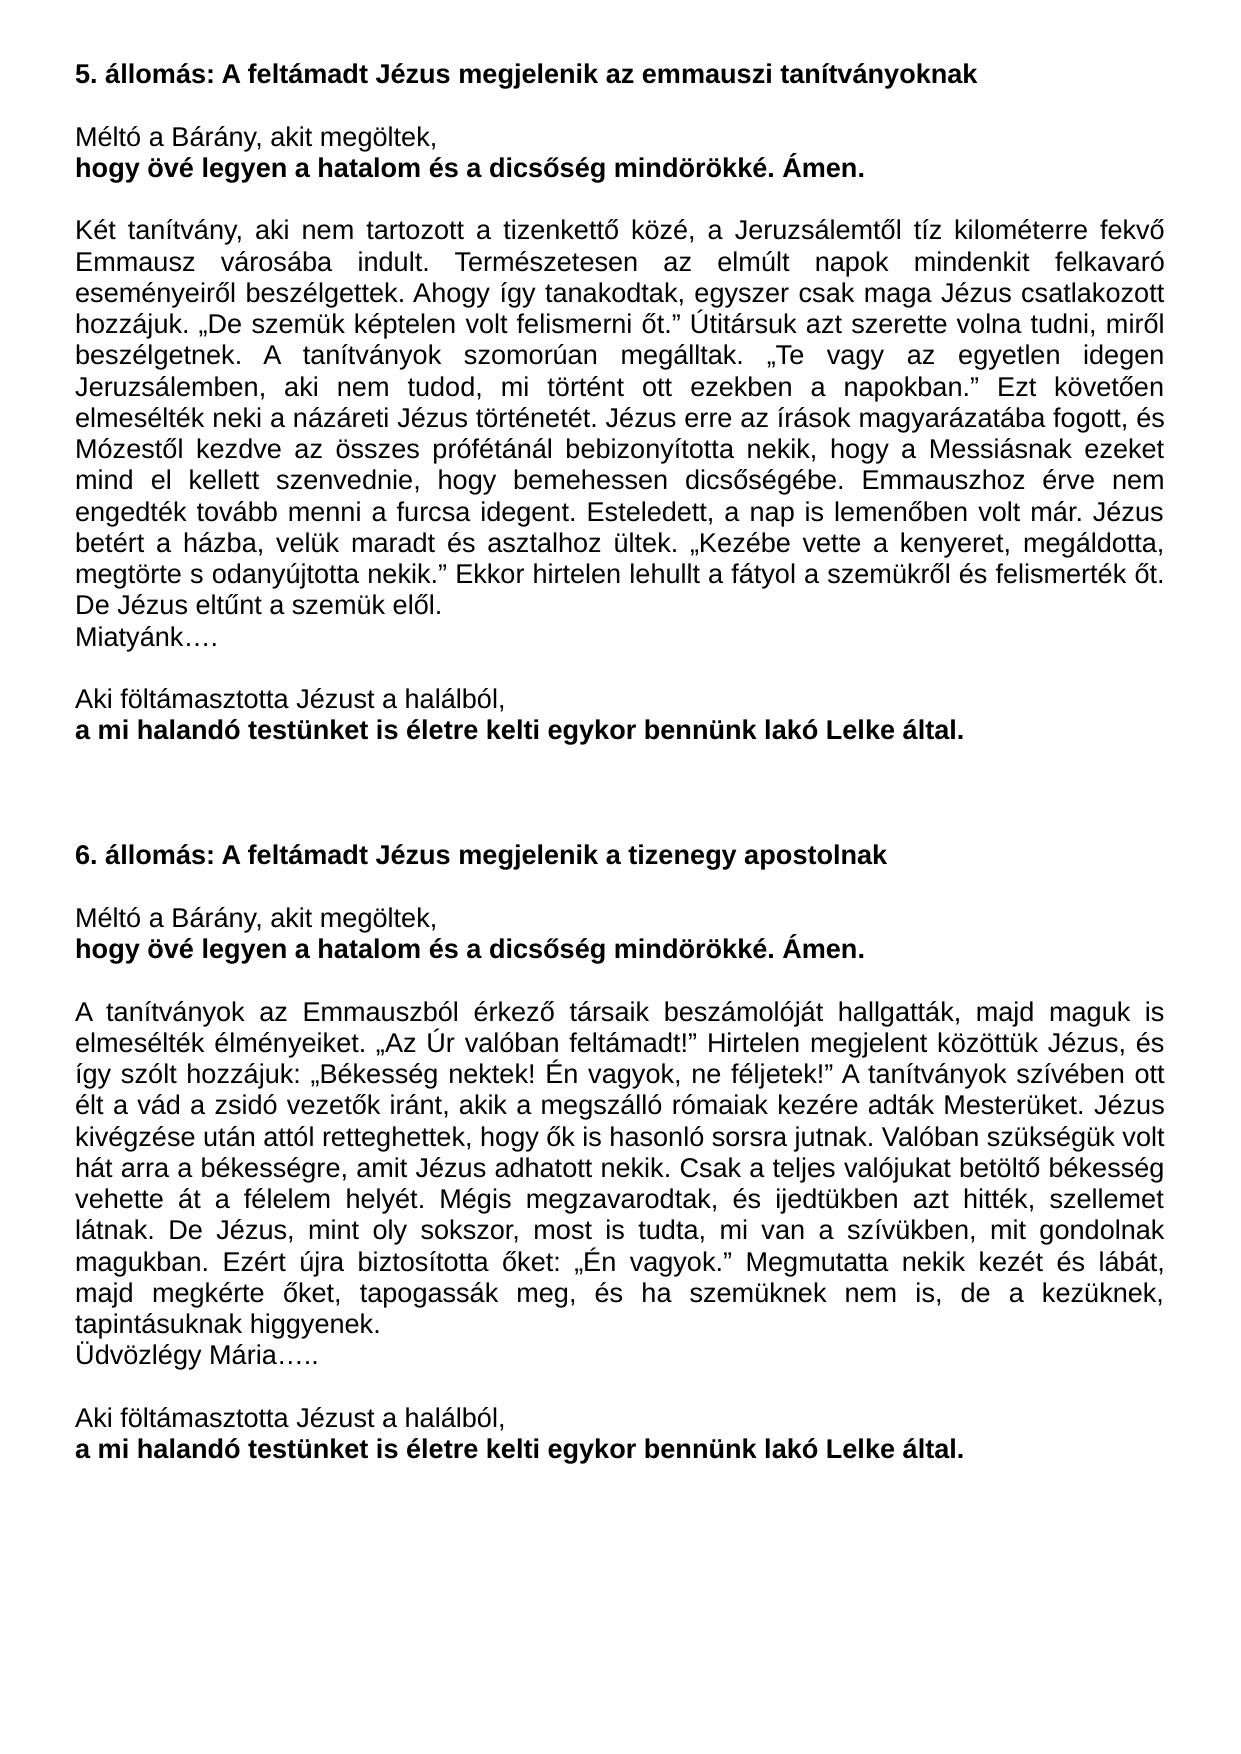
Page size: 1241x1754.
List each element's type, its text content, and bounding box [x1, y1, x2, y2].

text Miatyánk…. [75, 621, 1166, 652]
text Két tanítvány, aki nem tartozott a tizenkettő közé, a Jeruzsálemtől tíz kilométerre fekvő Emmausz városába indult. Természetesen az elmúlt napok mindenkit felkavaró eseményeiről beszélgettek. Ahogy így tanakodtak, egyszer csak maga Jézus csatlakozott hozzájuk. „De szemük képtelen volt felismerni őt.” Útitársuk azt szerette volna tudni, miről beszélgetnek. A tanítványok szomorúan megálltak. „Te vagy az egyetlen idegen Jeruzsálemben, aki nem tudod, mi történt ott ezekben a napokban.” Ezt követően elmesélték neki a názáreti Jézus történetét. Jézus erre az írások magyarázatába fogott, és Mózestől kezdve az összes prófétánál bebizonyította nekik, hogy a Messiásnak ezeket mind el kellett szenvednie, hogy bemehessen dicsőségébe. Emmauszhoz érve nem engedték tovább menni a furcsa idegent. Esteledett, a nap is lemenőben volt már. Jézus betért a házba, velük maradt és asztalhoz ültek. „Kezébe vette a kenyeret, megáldotta, megtörte s odanyújtotta nekik.” Ekkor hirtelen lehullt a fátyol a szemükről és felismerték őt. De Jézus eltűnt a szemük elől. [75, 183, 1166, 621]
text a mi halandó testünket is életre kelti egykor bennünk lakó Lelke által. [75, 714, 1166, 746]
text Üdvözlégy Mária….. [75, 1339, 1166, 1371]
text a mi halandó testünket is életre kelti egykor bennünk lakó Lelke által. [75, 1433, 1166, 1464]
text hogy övé legyen a hatalom és a dicsőség mindörökké. Ámen. [75, 933, 1166, 964]
text hogy övé legyen a hatalom és a dicsőség mindörökké. Ámen. [75, 152, 1166, 183]
text Méltó a Bárány, akit megöltek, [75, 902, 1166, 933]
text 6. állomás: A feltámadt Jézus megjelenik a tizenegy apostolnak [75, 839, 1166, 871]
text Aki föltámasztotta Jézust a halálból, [75, 683, 1166, 714]
text Aki föltámasztotta Jézust a halálból, [75, 1402, 1166, 1433]
text 5. állomás: A feltámadt Jézus megjelenik az emmauszi tanítványoknak [75, 58, 1166, 89]
text Méltó a Bárány, akit megöltek, [75, 121, 1166, 152]
text A tanítványok az Emmauszból érkező társaik beszámolóját hallgatták, majd maguk is elmesélték élményeiket. „Az Úr valóban feltámadt!” Hirtelen megjelent közöttük Jézus, és így szólt hozzájuk: „Békesség nektek! Én vagyok, ne féljetek!” A tanítványok szívében ott élt a vád a zsidó vezetők iránt, akik a megszálló rómaiak kezére adták Mesterüket. Jézus kivégzése után attól retteghettek, hogy ők is hasonló sorsra jutnak. Valóban szükségük volt hát arra a békességre, amit Jézus adhatott nekik. Csak a teljes valójukat betöltő békesség vehette át a félelem helyét. Mégis megzavarodtak, és ijedtükben azt hitték, szellemet látnak. De Jézus, mint oly sokszor, most is tudta, mi van a szívükben, mit gondolnak magukban. Ezért újra biztosította őket: „Én vagyok.” Megmutatta nekik kezét és lábát, majd megkérte őket, tapogassák meg, és ha szemüknek nem is, de a kezüknek, tapintásuknak higgyenek. [75, 996, 1166, 1339]
